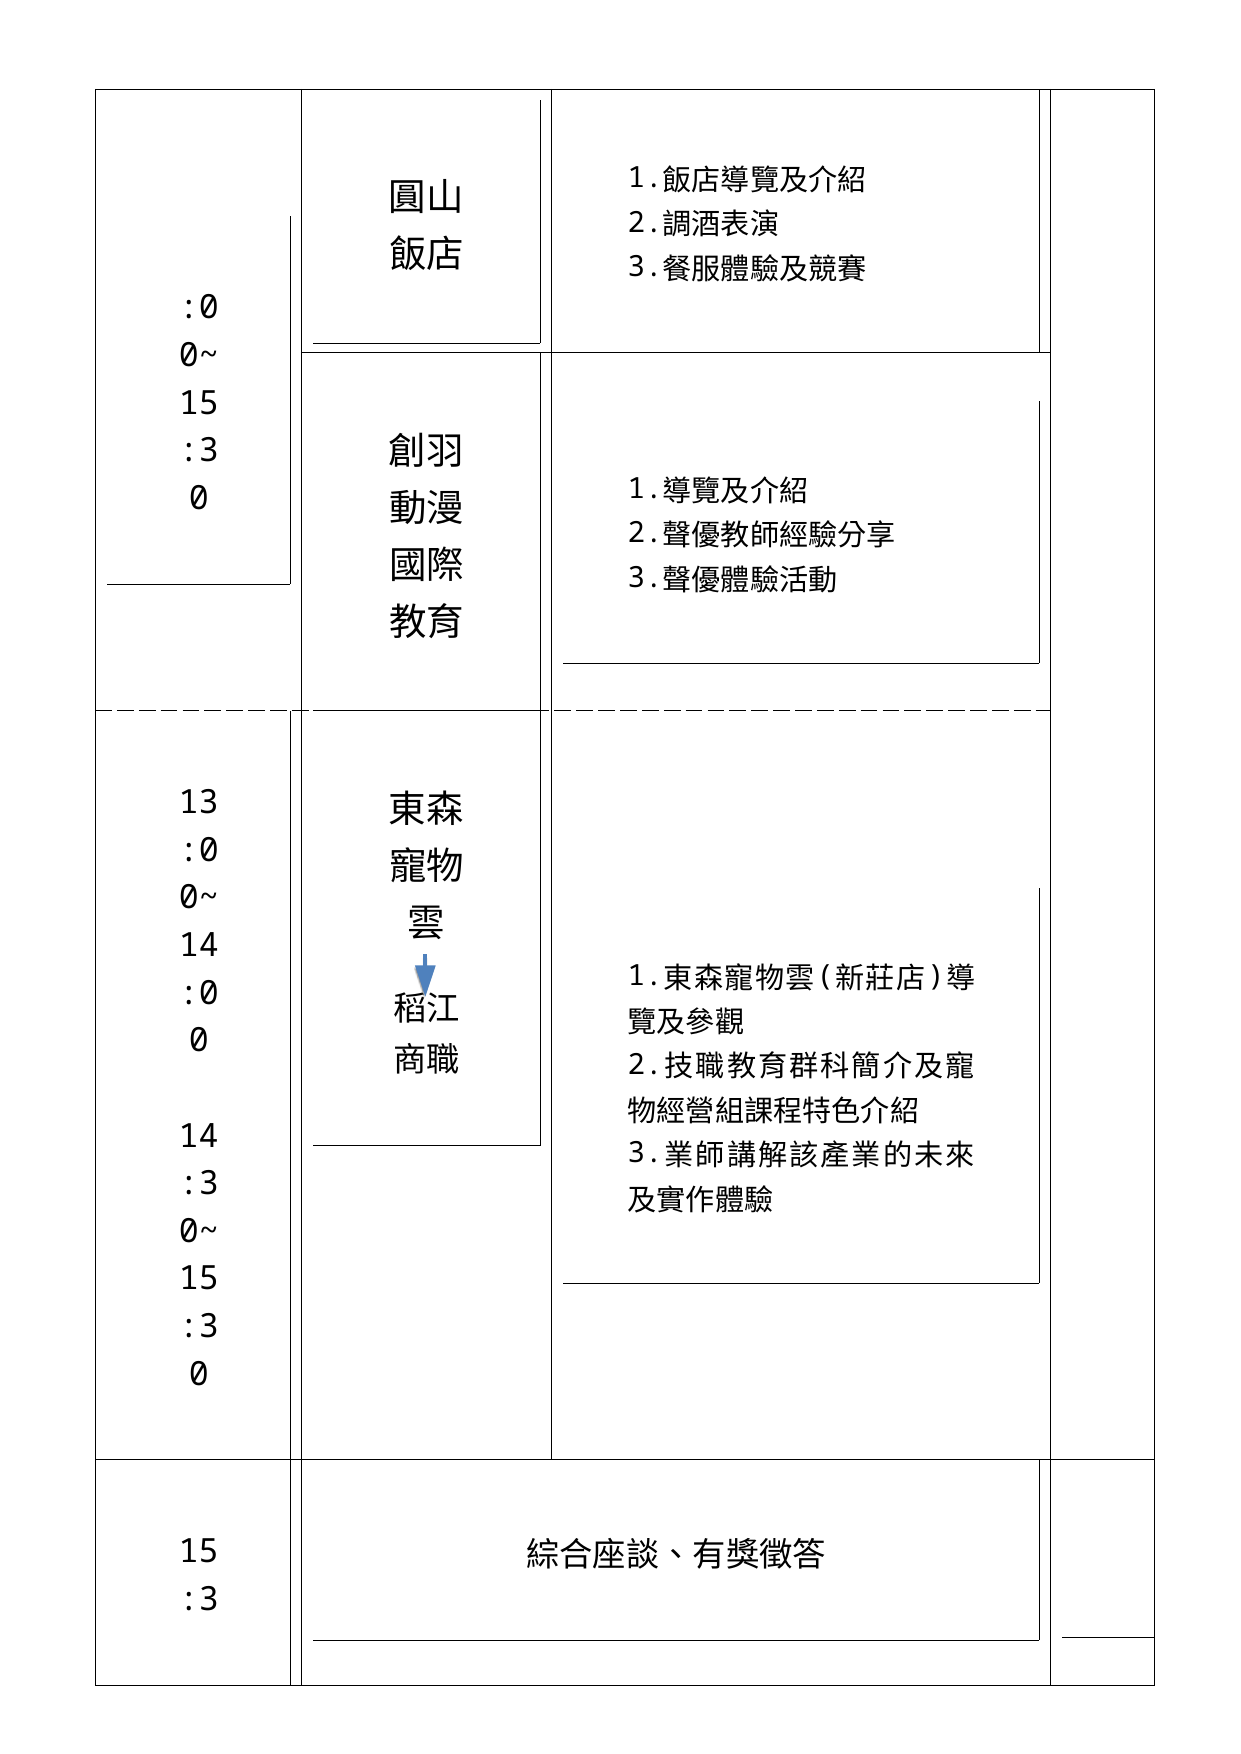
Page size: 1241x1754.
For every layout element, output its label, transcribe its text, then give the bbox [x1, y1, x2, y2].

table_cell [541, 353, 551, 710]
table_cell :00~15:30 [96, 90, 301, 710]
table_cell 1.導覽及介紹 2.聲優教師經驗分享 3.聲優體驗活動 [552, 353, 1050, 710]
table_cell 1.東森寵物雲(新莊店)導覽及參觀 2.技職教育群科簡介及寵物經營組課程特色介紹 3.業師講解該產業的未來及實作體驗 [552, 710, 1050, 1459]
table_cell 創羽動漫國際教育 [302, 353, 540, 710]
table_cell [1051, 90, 1154, 1459]
table_cell [1040, 90, 1050, 352]
table_cell 15:3 [96, 1460, 290, 1685]
table_cell 圓山飯店 [302, 90, 551, 352]
table_cell [291, 1460, 301, 1685]
table_cell [1051, 1460, 1154, 1685]
table_cell 13:00~14:00 14:30~15:30 [96, 710, 301, 1459]
table_cell 東森寵物雲 稻江商職 [302, 710, 551, 1459]
table_cell 1.飯店導覽及介紹 2.調酒表演 3.餐服體驗及競賽 [552, 90, 1039, 352]
table_cell 綜合座談、有獎徵答 [302, 1460, 1050, 1685]
